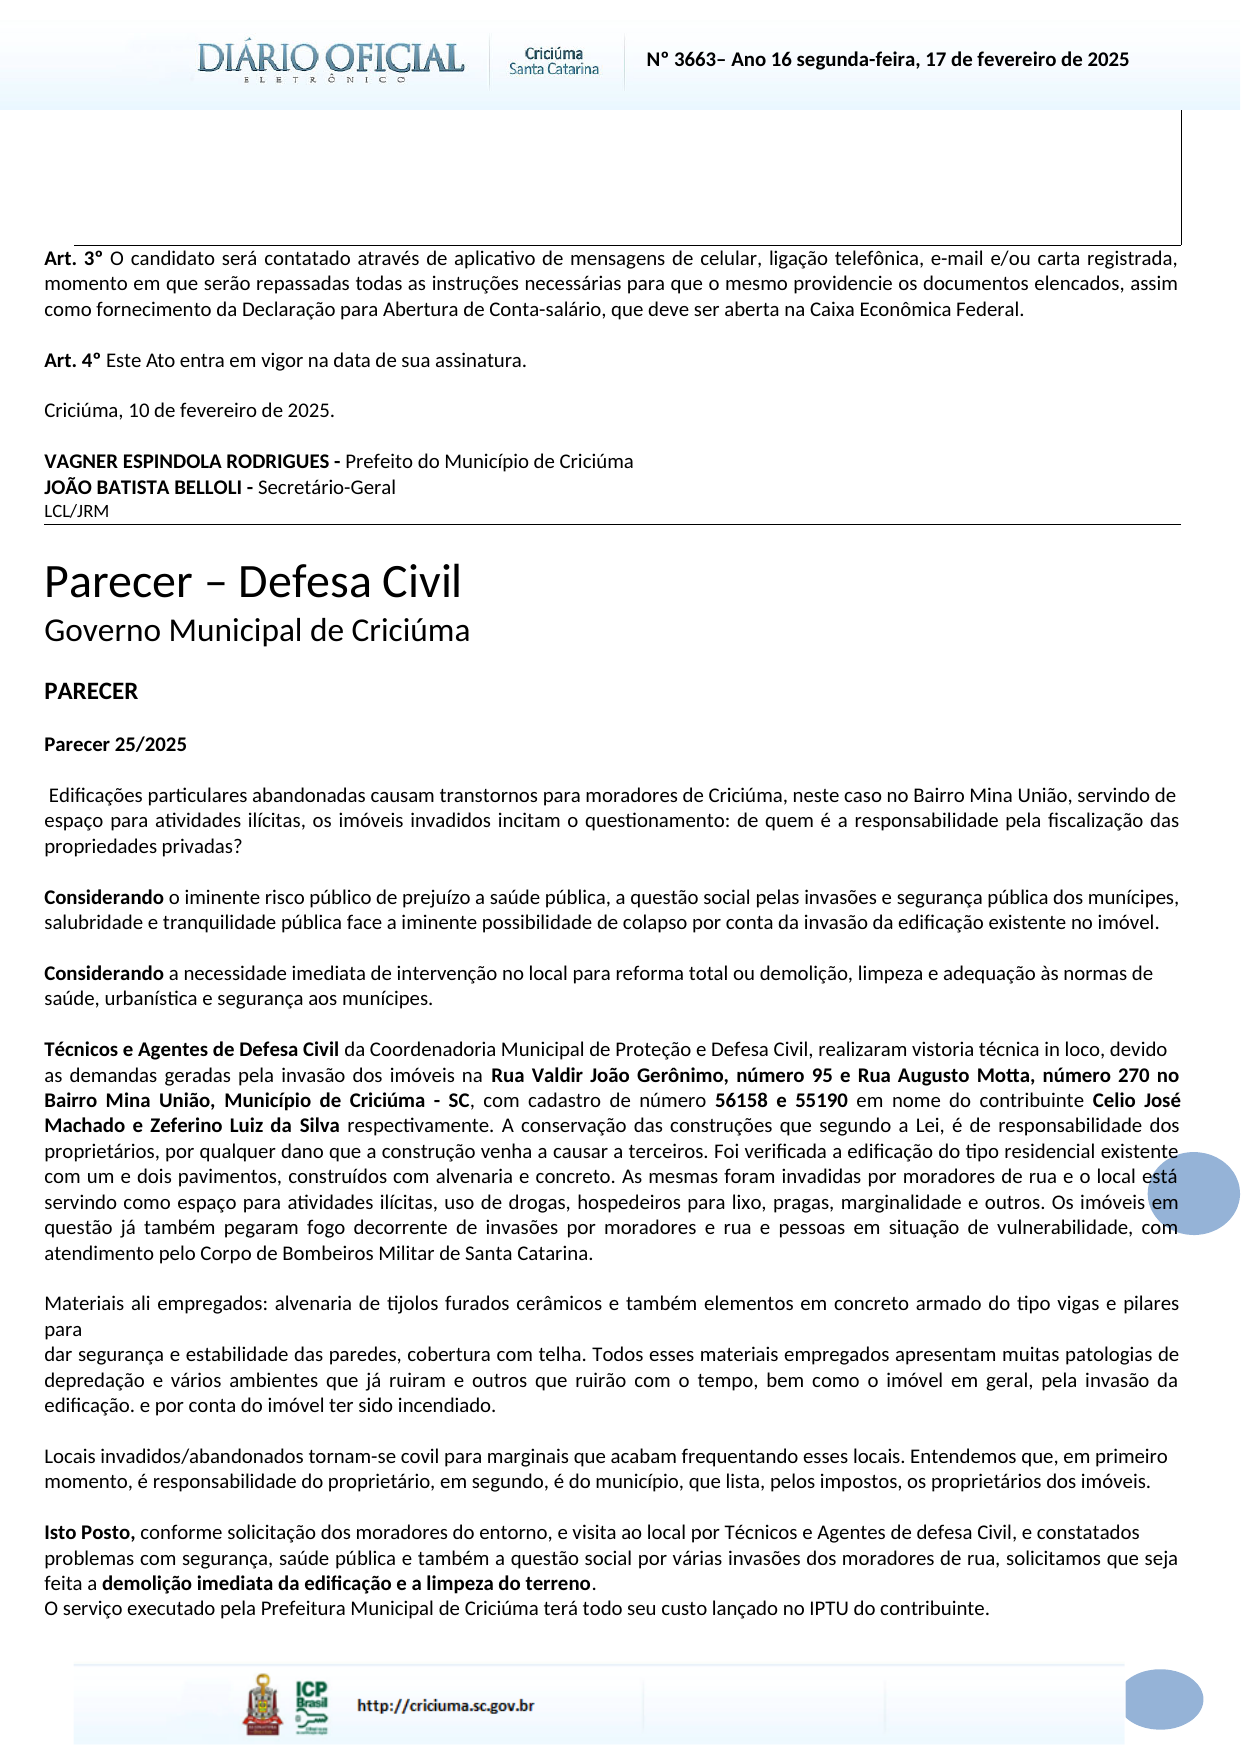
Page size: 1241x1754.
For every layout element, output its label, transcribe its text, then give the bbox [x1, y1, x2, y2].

text Governo Municipal de Criciúma [44, 609, 1128, 650]
text Técnicos e Agentes de Defesa Civil da Coordenadoria Municipal de Proteção e Defesa Civil, realizaram vistoria técnica in loco, devido [44, 1036, 1181, 1062]
text problemas com segurança, saúde pública e também a questão social por várias invasões dos moradores de rua, solicitamos que seja feita a demolição imediata da edificação e a limpeza do terreno. [44, 1545, 1181, 1596]
text Criciúma, 10 de fevereiro de 2025. [44, 398, 1181, 423]
text Art. 4º Este Ato entra em vigor na data de sua assinatura. [44, 347, 1181, 372]
text O serviço executado pela Prefeitura Municipal de Criciúma terá todo seu custo lançado no IPTU do contribuinte. [44, 1596, 1181, 1621]
text espaço para atividades ilícitas, os imóveis invadidos incitam o questionamento: de quem é a responsabilidade pela fiscalização das propriedades privadas? [44, 808, 1181, 858]
text dar segurança e estabilidade das paredes, cobertura com telha. Todos esses materiais empregados apresentam muitas patologias de depredação e vários ambientes que já ruiram e outros que ruirão com o tempo, bem como o imóvel em geral, pela invasão da edificação. e por conta do imóvel ter sido incendiado. [44, 1341, 1181, 1418]
text Art. 3º O candidato será contatado através de aplicativo de mensagens de celular, ligação telefônica, e-mail e/ou carta registrada, momento em que serão repassadas todas as instruções necessárias para que o mesmo providencie os documentos elencados, assim como fornecimento da Declaração para Abertura de Conta-salário, que deve ser aberta na Caixa Econômica Federal. [44, 245, 1181, 321]
text Parecer – Defesa Civil [44, 551, 1128, 609]
text VAGNER ESPINDOLA RODRIGUES - Prefeito do Município de Criciúma [44, 448, 1181, 474]
text as demandas geradas pela invasão dos imóveis na Rua Valdir João Gerônimo, número 95 e Rua Augusto Motta, número 270 no Bairro Mina União, Município de Criciúma - SC, com cadastro de número 56158 e 55190 em nome do contribuinte Celio José Machado e Zeferino Luiz da Silva respectivamente. A conservação das construções que segundo a Lei, é de responsabilidade dos proprietários, por qualquer dano que a construção venha a causar a terceiros. Foi verificada a edificação do tipo residencial existente com um e dois pavimentos, construídos com alvenaria e concreto. As mesmas foram invadidas por moradores de rua e o local está servindo como espaço para atividades ilícitas, uso de drogas, hospedeiros para lixo, pragas, marginalidade e outros. Os imóveis em questão já também pegaram fogo decorrente de invasões por moradores e rua e pessoas em situação de vulnerabilidade, com atendimento pelo Corpo de Bombeiros Militar de Santa Catarina. [44, 1062, 1181, 1265]
text Isto Posto, conforme solicitação dos moradores do entorno, e visita ao local por Técnicos e Agentes de defesa Civil, e constatados [44, 1519, 1181, 1545]
text saúde, urbanística e segurança aos munícipes. [44, 986, 1181, 1011]
text Considerando a necessidade imediata de intervenção no local para reforma total ou demolição, limpeza e adequação às normas de [44, 960, 1181, 986]
text Considerando o iminente risco público de prejuízo a saúde pública, a questão social pelas invasões e segurança pública dos munícipes, [44, 884, 1181, 909]
text Parecer 25/2025 [44, 731, 1181, 757]
text salubridade e tranquilidade pública face a iminente possibilidade de colapso por conta da invasão da edificação existente no imóvel. [44, 909, 1181, 935]
text JOÃO BATISTA BELLOLI - Secretário-Geral [44, 474, 1181, 499]
text PARECER [44, 676, 1181, 706]
text Locais invadidos/abandonados tornam-se covil para marginais que acabam frequentando esses locais. Entendemos que, em primeiro [44, 1443, 1181, 1468]
text momento, é responsabilidade do proprietário, em segundo, é do município, que lista, pelos impostos, os proprietários dos imóveis. [44, 1468, 1181, 1494]
text Edificações particulares abandonadas causam transtornos para moradores de Criciúma, neste caso no Bairro Mina União, servindo de [44, 782, 1181, 808]
text LCL/JRM [44, 499, 1181, 524]
text Materiais ali empregados: alvenaria de tijolos furados cerâmicos e também elementos em concreto armado do tipo vigas e pilares para [44, 1291, 1181, 1341]
